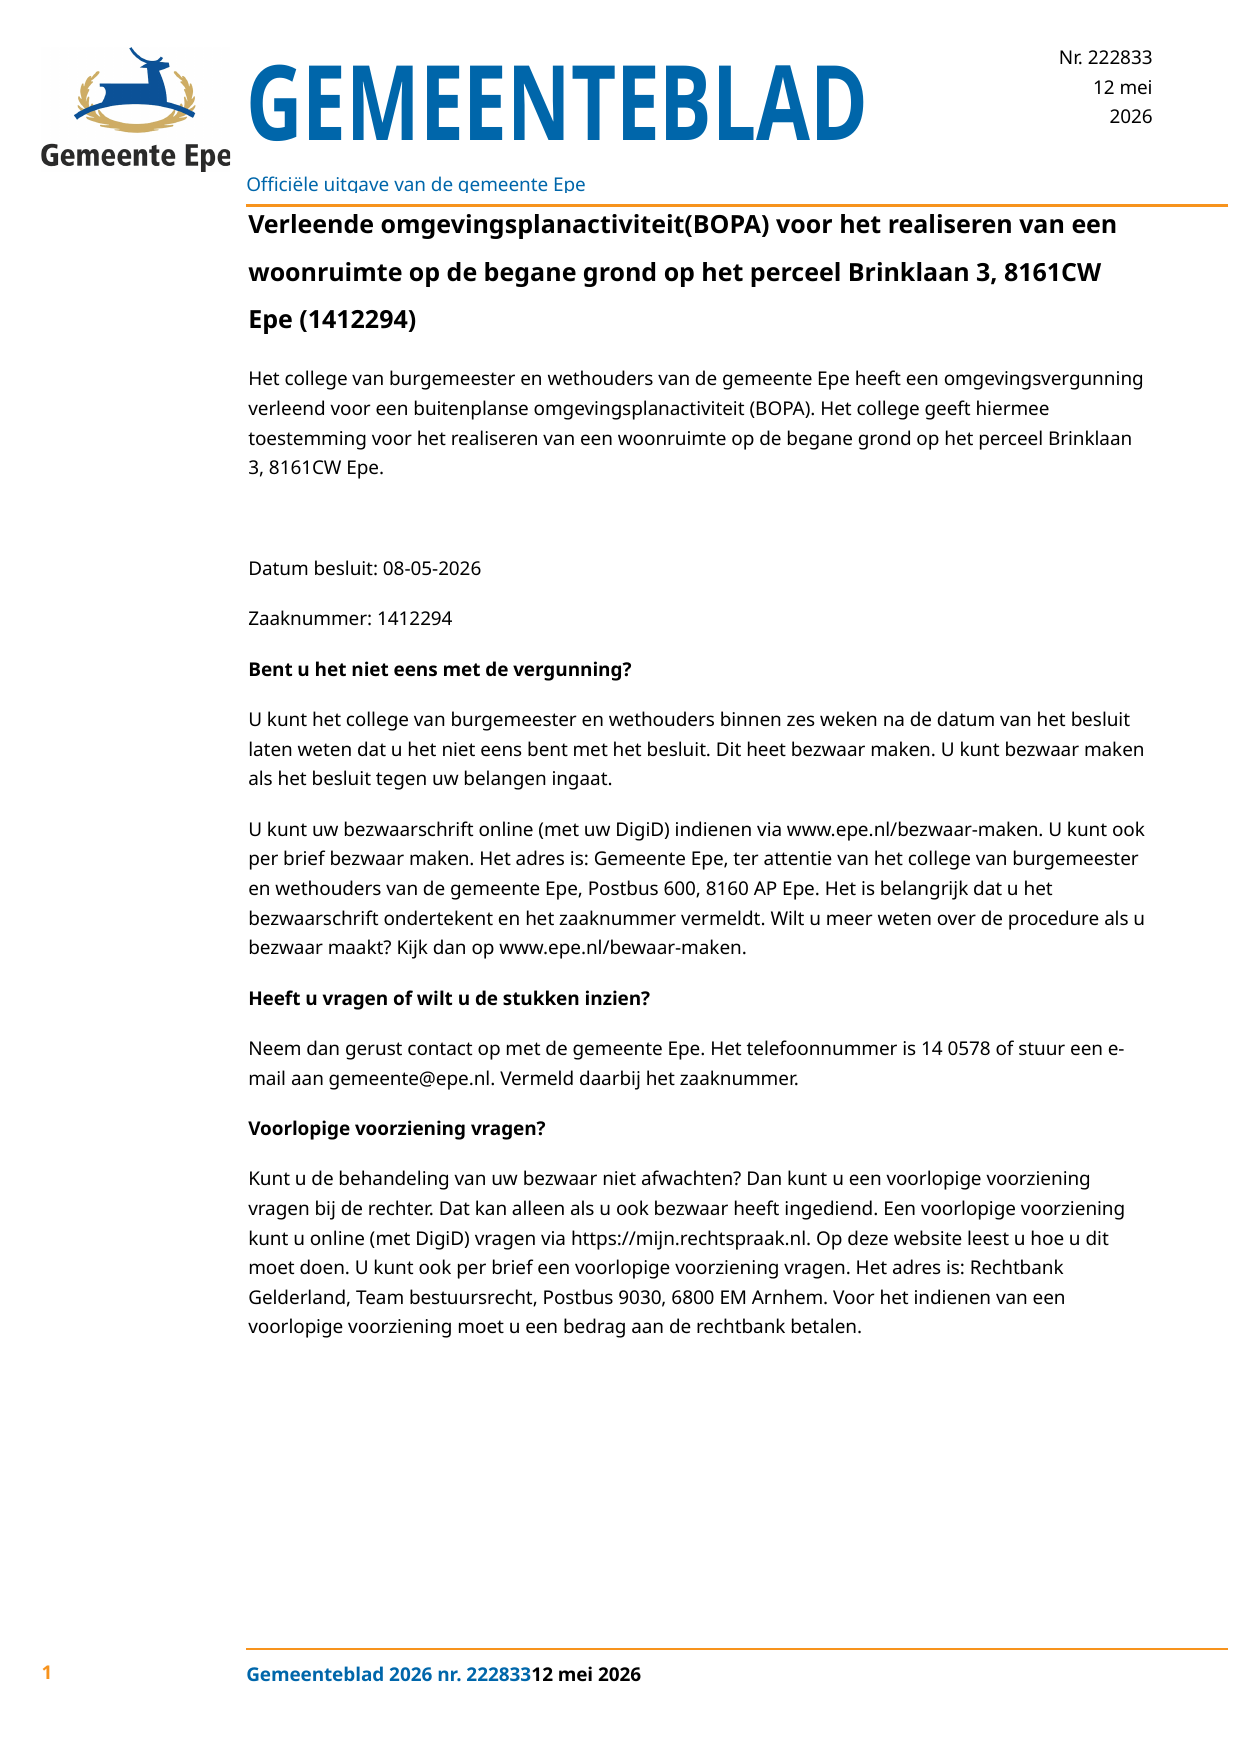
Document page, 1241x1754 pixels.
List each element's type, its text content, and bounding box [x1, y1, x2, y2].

text Datum besluit: 08-05-2026 [248, 555, 1152, 581]
text Het college van burgemeester en wethouders van de gemeente Epe heeft een omgevingsvergunning verleend voor een buitenplanse omgevingsplanactiviteit (BOPA). Het college geeft hiermee toestemming voor het realiseren van een woonruimte op de begane grond op het perceel Brinklaan 3, 8161CW Epe. [248, 366, 1152, 480]
text Bent u het niet eens met de vergunning? [248, 656, 1152, 682]
text Verleende omgevingsplanactiviteit(BOPA) voor het realiseren van een woonruimte op de begane grond op het perceel Brinklaan 3, 8161CW Epe (1412294) [248, 207, 1152, 336]
picture [41, 47, 231, 172]
text Neem dan gerust contact op met de gemeente Epe. Het telefoonnummer is 14 0578 of stuur een e-mail aan gemeente@epe.nl. Vermeld daarbij het zaaknummer. [248, 1035, 1152, 1090]
text U kunt het college van burgemeester en wethouders binnen zes weken na de datum van het besluit laten weten dat u het niet eens bent met het besluit. Dit heet bezwaar maken. U kunt bezwaar maken als het besluit tegen uw belangen ingaat. [248, 706, 1152, 791]
text Voorlopige voorziening vragen? [248, 1115, 1152, 1141]
text U kunt uw bezwaarschrift online (met uw DigiD) indienen via www.epe.nl/bezwaar-maken. U kunt ook per brief bezwaar maken. Het adres is: Gemeente Epe, ter attentie van het college van burgemeester en wethouders van de gemeente Epe, Postbus 600, 8160 AP Epe. Het is belangrijk dat u het bezwaarschrift ondertekent en het zaaknummer vermeldt. Wilt u meer weten over de procedure als u bezwaar maakt? Kijk dan op www.epe.nl/bewaar-maken. [248, 816, 1152, 960]
text Zaaknummer: 1412294 [248, 606, 1152, 631]
text Heeft u vragen of wilt u de stukken inzien? [248, 985, 1152, 1010]
text Kunt u de behandeling van uw bezwaar niet afwachten? Dan kunt u een voorlopige voorziening vragen bij de rechter. Dat kan alleen als u ook bezwaar heeft ingediend. Een voorlopige voorziening kunt u online (met DigiD) vragen via https://mijn.rechtspraak.nl. Op deze website leest u hoe u dit moet doen. U kunt ook per brief een voorlopige voorziening vragen. Het adres is: Rechtbank Gelderland, Team bestuursrecht, Postbus 9030, 6800 EM Arnhem. Voor het indienen van een voorlopige voorziening moet u een bedrag aan de rechtbank betalen. [248, 1166, 1152, 1339]
